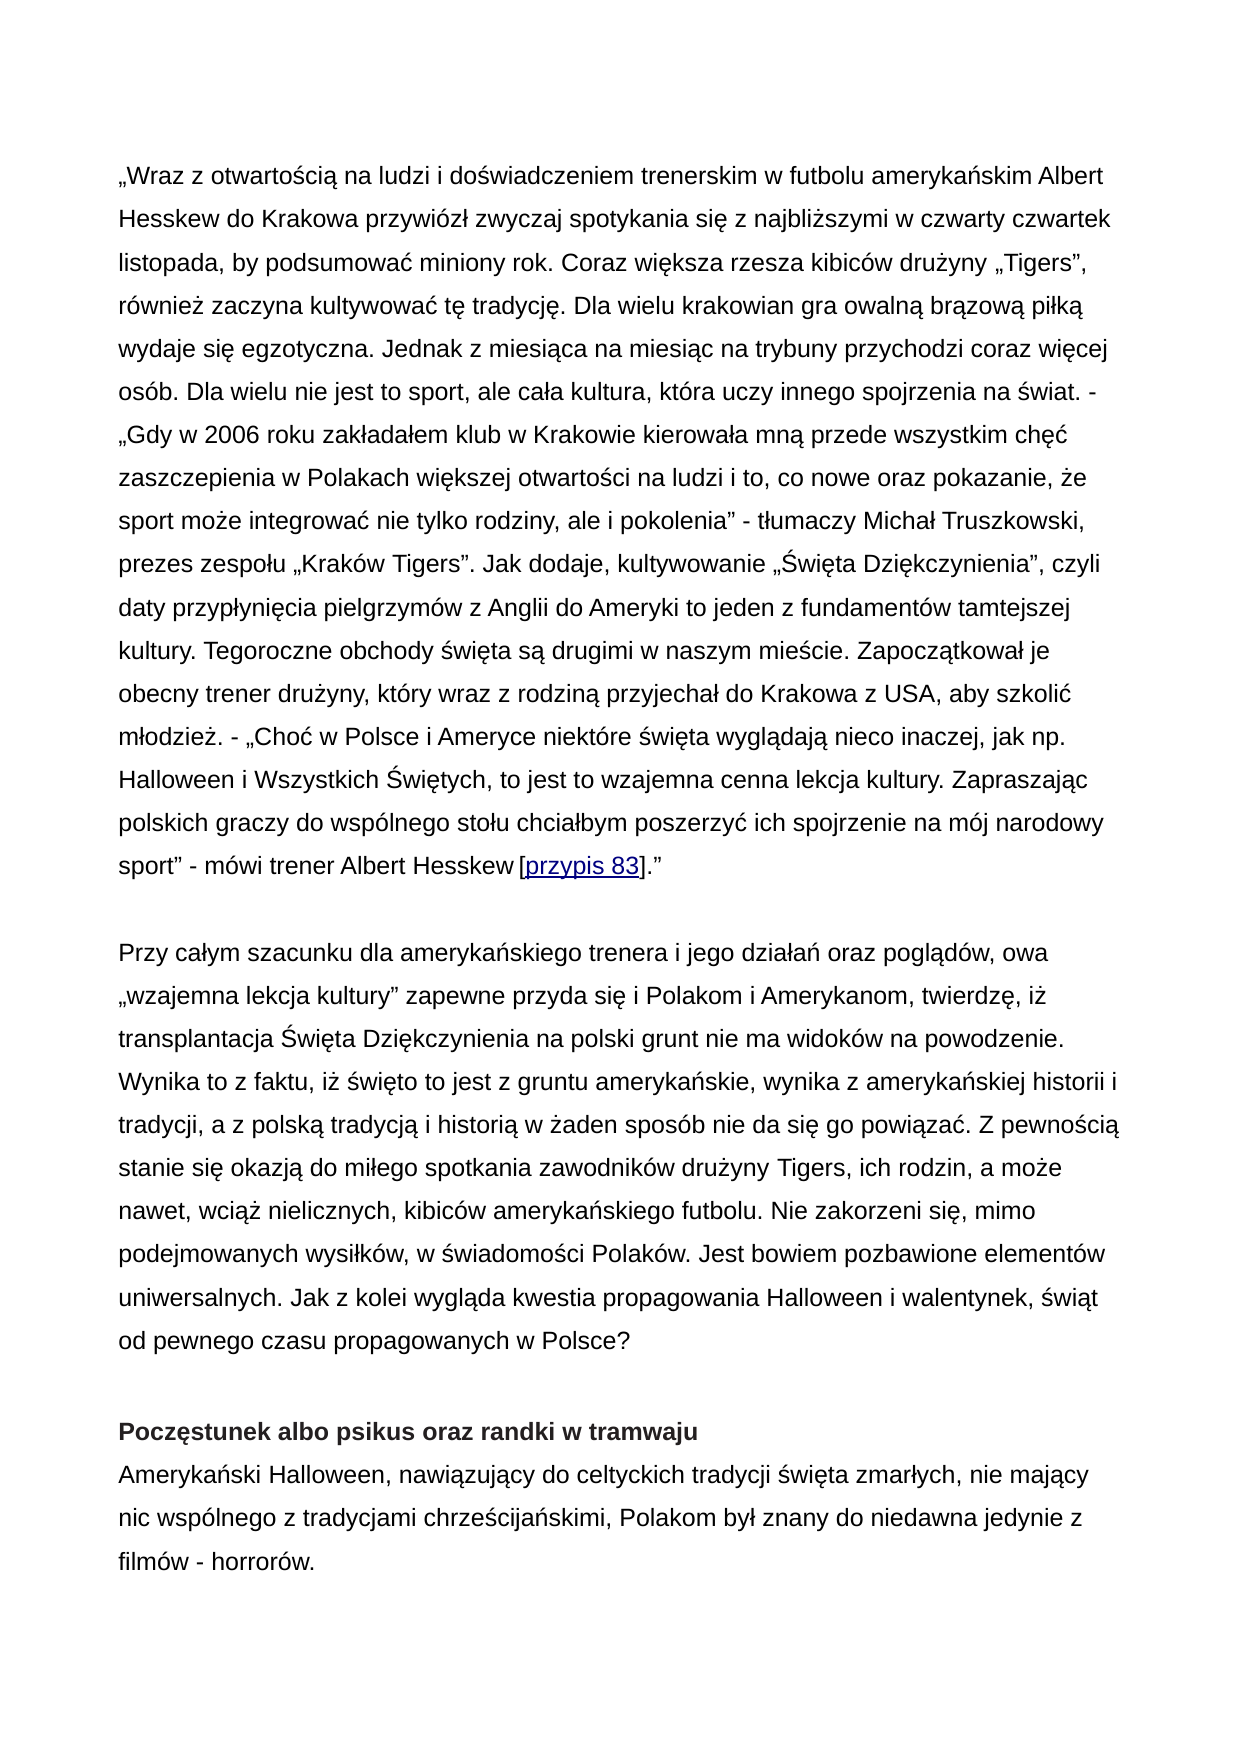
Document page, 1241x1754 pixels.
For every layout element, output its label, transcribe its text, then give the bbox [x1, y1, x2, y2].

text „Wraz z otwartością na ludzi i doświadczeniem trenerskim w futbolu amerykańskim Albert Hesskew do Krakowa przywiózł zwyczaj spotykania się z najbliższymi w czwarty czwartek listopada, by podsumować miniony rok. Coraz większa rzesza kibiców drużyny „Tigers”, również zaczyna kultywować tę tradycję. Dla wielu krakowian gra owalną brązową piłką wydaje się egzotyczna. Jednak z miesiąca na miesiąc na trybuny przychodzi coraz więcej osób. Dla wielu nie jest to sport, ale cała kultura, która uczy innego spojrzenia na świat. - „Gdy w 2006 roku zakładałem klub w Krakowie kierowała mną przede wszystkim chęć zaszczepienia w Polakach większej otwartości na ludzi i to, co nowe oraz pokazanie, że sport może integrować nie tylko rodziny, ale i pokolenia” - tłumaczy Michał Truszkowski, prezes zespołu „Kraków Tigers”. Jak dodaje, kultywowanie „Święta Dziękczynienia”, czyli daty przypłynięcia pielgrzymów z Anglii do Ameryki to jeden z fundamentów tamtejszej kultury. Tegoroczne obchody święta są drugimi w naszym mieście. Zapoczątkował je obecny trener drużyny, który wraz z rodziną przyjechał do Krakowa z USA, aby szkolić młodzież. - „Choć w Polsce i Ameryce niektóre święta wyglądają nieco inaczej, jak np. Halloween i Wszystkich Świętych, to jest to wzajemna cenna lekcja kultury. Zapraszając polskich graczy do wspólnego stołu chciałbym poszerzyć ich spojrzenie na mój narodowy sport” - mówi trener Albert Hesskew [przypis 83].” [118, 161, 1122, 880]
text Przy całym szacunku dla amerykańskiego trenera i jego działań oraz poglądów, owa „wzajemna lekcja kultury” zapewne przyda się i Polakom i Amerykanom, twierdzę, iż transplantacja Święta Dziękczynienia na polski grunt nie ma widoków na powodzenie. Wynika to z faktu, iż święto to jest z gruntu amerykańskie, wynika z amerykańskiej historii i tradycji, a z polską tradycją i historią w żaden sposób nie da się go powiązać. Z pewnością stanie się okazją do miłego spotkania zawodników drużyny Tigers, ich rodzin, a może nawet, wciąż nielicznych, kibiców amerykańskiego futbolu. Nie zakorzeni się, mimo podejmowanych wysiłków, w świadomości Polaków. Jest bowiem pozbawione elementów uniwersalnych. Jak z kolei wygląda kwestia propagowania Halloween i walentynek, świąt od pewnego czasu propagowanych w Polsce? [118, 937, 1122, 1354]
subtitle Poczęstunek albo psikus oraz randki w tramwaju [118, 1417, 1122, 1446]
text Amerykański Halloween, nawiązujący do celtyckich tradycji święta zmarłych, nie mający nic wspólnego z tradycjami chrześcijańskimi, Polakom był znany do niedawna jedynie z filmów - horrorów. [118, 1460, 1122, 1575]
